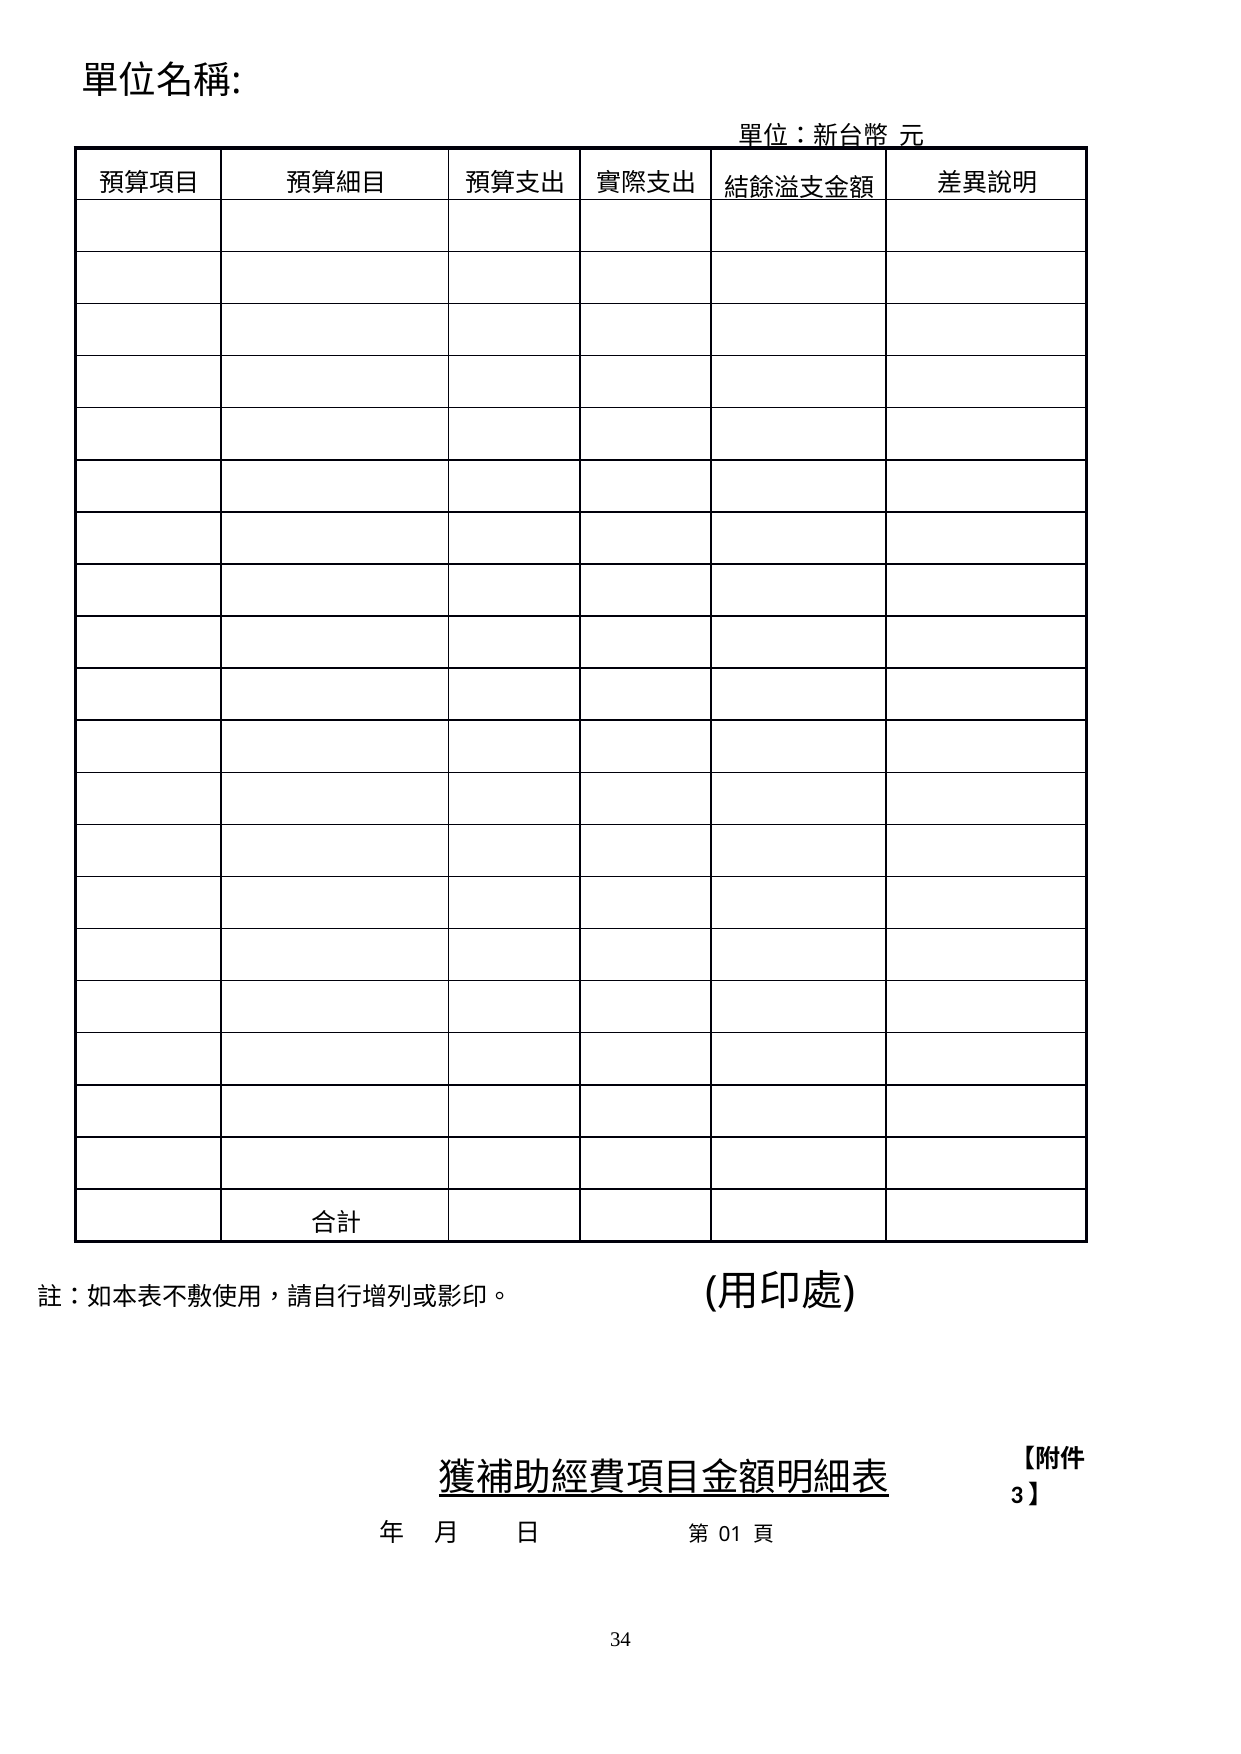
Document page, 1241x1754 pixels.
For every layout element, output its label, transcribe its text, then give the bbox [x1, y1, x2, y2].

table_cell [887, 929, 1085, 980]
table_cell [887, 356, 1085, 407]
table_cell [449, 981, 579, 1032]
table_cell [887, 1086, 1085, 1136]
table_cell [449, 1138, 579, 1188]
table_cell [712, 1138, 885, 1188]
table_cell [449, 461, 579, 511]
table_cell [712, 565, 885, 615]
table_cell [581, 461, 710, 511]
table_cell [449, 304, 579, 355]
table_cell [449, 929, 579, 980]
table_cell [581, 929, 710, 980]
text 年 月 日 第 01 頁 [25, 1506, 1240, 1543]
table_cell [77, 1086, 220, 1136]
table_cell [887, 877, 1085, 928]
table_cell [581, 408, 710, 459]
table_cell [887, 252, 1085, 303]
table_cell [712, 252, 885, 303]
table_header 實際支出 [581, 150, 710, 198]
table_cell [712, 825, 885, 876]
table_cell [222, 1138, 448, 1188]
table_cell [887, 773, 1085, 823]
table_cell [887, 200, 1085, 251]
table_cell [449, 565, 579, 615]
table_cell [712, 461, 885, 511]
table_cell [77, 461, 220, 511]
table_cell [77, 200, 220, 251]
table_cell [222, 304, 448, 355]
table_cell [712, 1033, 885, 1084]
table_cell [449, 669, 579, 719]
table_cell [77, 721, 220, 771]
table_cell [581, 825, 710, 876]
table_cell [581, 721, 710, 771]
table_cell [712, 617, 885, 667]
table_cell [222, 617, 448, 667]
table_header 預算細目 [222, 150, 448, 198]
table_cell [77, 1033, 220, 1084]
table_cell [887, 721, 1085, 771]
table_cell [581, 669, 710, 719]
table_cell [712, 981, 885, 1032]
table_cell [222, 252, 448, 303]
table_cell [449, 773, 579, 823]
table_cell [712, 773, 885, 823]
table_cell [449, 1033, 579, 1084]
table_cell [581, 877, 710, 928]
table_cell [712, 408, 885, 459]
table_cell [77, 929, 220, 980]
table_cell [77, 669, 220, 719]
table_cell [77, 565, 220, 615]
table_cell [449, 408, 579, 459]
table_cell [712, 1190, 885, 1240]
table_cell [77, 773, 220, 823]
table_cell [449, 356, 579, 407]
table_cell [887, 304, 1085, 355]
table_cell [712, 304, 885, 355]
text 獲補助經費項目金額明細表 [75, 1431, 1240, 1506]
text 單位：新台幣 元 [75, 109, 1165, 146]
table_cell [581, 1138, 710, 1188]
table_cell [581, 617, 710, 667]
text 註：如本表不敷使用，請自行增列或影印。 (用印處) [37, 1243, 1165, 1318]
table_cell [712, 721, 885, 771]
table_cell [449, 513, 579, 563]
table_cell [222, 669, 448, 719]
table_cell [712, 200, 885, 251]
table_cell [887, 513, 1085, 563]
table_cell [887, 565, 1085, 615]
table_cell [77, 981, 220, 1032]
table_cell [222, 461, 448, 511]
table_cell [581, 1033, 710, 1084]
table_cell [581, 1190, 710, 1240]
table_cell [581, 513, 710, 563]
table_cell [581, 200, 710, 251]
table_cell [887, 1190, 1085, 1240]
table_cell [449, 1190, 579, 1240]
table_cell [887, 825, 1085, 876]
table_cell [77, 304, 220, 355]
table_cell [449, 617, 579, 667]
table_cell [449, 200, 579, 251]
table_cell [222, 825, 448, 876]
table_header 預算支出 [449, 150, 579, 198]
table_header 差異說明 [887, 150, 1085, 198]
table_header 預算項目 [77, 150, 220, 198]
table_cell [887, 408, 1085, 459]
table_cell [77, 1190, 220, 1240]
table_cell [581, 773, 710, 823]
table_cell [449, 252, 579, 303]
table_header 結餘溢支金額 [712, 150, 885, 198]
table_cell [77, 252, 220, 303]
table_cell [449, 721, 579, 771]
table_cell [77, 877, 220, 928]
table_cell [222, 565, 448, 615]
table_cell [887, 981, 1085, 1032]
table_cell 合計 [222, 1190, 448, 1240]
text 單位名稱: [0, 34, 1165, 109]
table_cell [77, 617, 220, 667]
table_cell [581, 1086, 710, 1136]
table_cell [887, 1033, 1085, 1084]
table_cell [222, 929, 448, 980]
table_cell [712, 513, 885, 563]
table_cell [222, 877, 448, 928]
table_cell [581, 565, 710, 615]
table_cell [222, 513, 448, 563]
table_cell [887, 461, 1085, 511]
table_cell [712, 1086, 885, 1136]
table_cell [581, 981, 710, 1032]
table_cell [581, 356, 710, 407]
table_cell [449, 825, 579, 876]
table_cell [887, 1138, 1085, 1188]
table_cell [712, 877, 885, 928]
table_cell [449, 1086, 579, 1136]
table_cell [222, 1086, 448, 1136]
table_cell [77, 408, 220, 459]
table_cell [581, 304, 710, 355]
table_cell [712, 669, 885, 719]
table_cell [222, 721, 448, 771]
table_cell [712, 929, 885, 980]
table_cell [887, 617, 1085, 667]
table_cell [887, 669, 1085, 719]
table_cell [449, 877, 579, 928]
table_cell [222, 1033, 448, 1084]
table_cell [712, 356, 885, 407]
table_cell [581, 252, 710, 303]
table_cell [222, 408, 448, 459]
table_cell [77, 1138, 220, 1188]
table_cell [222, 773, 448, 823]
table_cell [77, 513, 220, 563]
table_cell [77, 356, 220, 407]
table_cell [77, 825, 220, 876]
table_cell [222, 200, 448, 251]
table_cell [222, 356, 448, 407]
table_cell [222, 981, 448, 1032]
